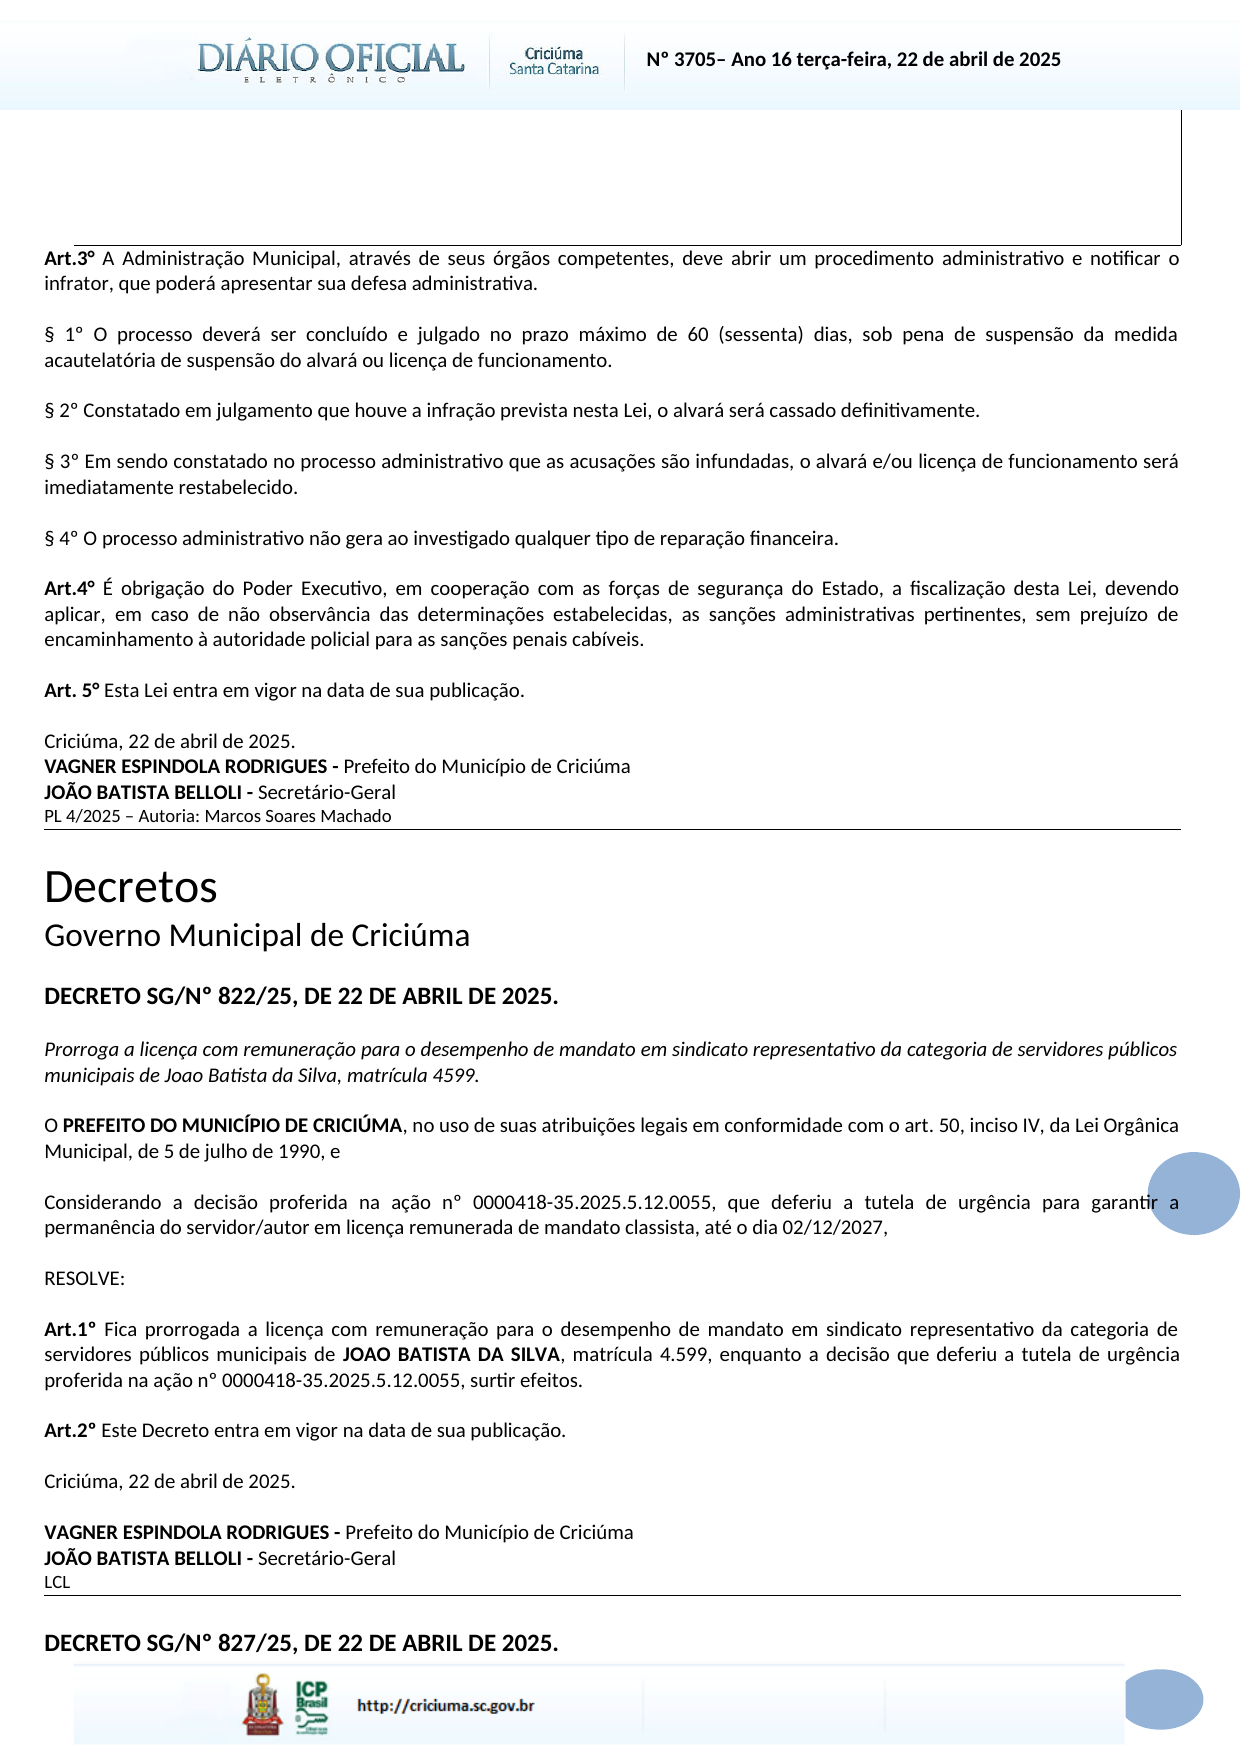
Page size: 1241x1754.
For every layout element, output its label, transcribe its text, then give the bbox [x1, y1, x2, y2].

text VAGNER ESPINDOLA RODRIGUES - Prefeito do Município de Criciúma [44, 753, 1181, 779]
text DECRETO SG/Nº 822/25, DE 22 DE ABRIL DE 2025. [44, 981, 1181, 1011]
text JOÃO BATISTA BELLOLI - Secretário-Geral [44, 779, 1181, 804]
text § 3º Em sendo constatado no processo administrativo que as acusações são infundadas, o alvará e/ou licença de funcionamento será imediatamente restabelecido. [44, 448, 1181, 499]
text RESOLVE: [44, 1265, 1181, 1291]
text Art.2º Este Decreto entra em vigor na data de sua publicação. [44, 1418, 1181, 1443]
text § 1º O processo deverá ser concluído e julgado no prazo máximo de 60 (sessenta) dias, sob pena de suspensão da medida acautelatória de suspensão do alvará ou licença de funcionamento. [44, 321, 1181, 372]
text O PREFEITO DO MUNICÍPIO DE CRICIÚMA, no uso de suas atribuições legais em conformidade com o art. 50, inciso IV, da Lei Orgânica Municipal, de 5 de julho de 1990, e [44, 1113, 1181, 1163]
text DECRETO SG/Nº 827/25, DE 22 DE ABRIL DE 2025. [44, 1627, 1181, 1657]
text § 2º Constatado em julgamento que houve a infração prevista nesta Lei, o alvará será cassado definitivamente. [44, 398, 1181, 423]
text JOÃO BATISTA BELLOLI - Secretário-Geral [44, 1545, 1181, 1570]
text Governo Municipal de Criciúma [44, 914, 1181, 955]
text Prorroga a licença com remuneração para o desempenho de mandato em sindicato representativo da categoria de servidores públicos municipais de Joao Batista da Silva, matrícula 4599. [44, 1036, 1181, 1087]
text Decretos [44, 856, 1181, 914]
text Criciúma, 22 de abril de 2025. [44, 728, 1181, 753]
text VAGNER ESPINDOLA RODRIGUES - Prefeito do Município de Criciúma [44, 1519, 1181, 1545]
text § 4º O processo administrativo não gera ao investigado qualquer tipo de reparação financeira. [44, 525, 1181, 550]
text Art.3° A Administração Municipal, através de seus órgãos competentes, deve abrir um procedimento administrativo e notificar o infrator, que poderá apresentar sua defesa administrativa. [44, 245, 1181, 296]
text Considerando a decisão proferida na ação nº 0000418-35.2025.5.12.0055, que deferiu a tutela de urgência para garantir a permanência do servidor/autor em licença remunerada de mandato classista, até o dia 02/12/2027, [44, 1189, 1181, 1240]
text LCL [44, 1570, 1181, 1595]
text Criciúma, 22 de abril de 2025. [44, 1468, 1181, 1494]
text Art. 5° Esta Lei entra em vigor na data de sua publicação. [44, 677, 1181, 703]
text Art.1º Fica prorrogada a licença com remuneração para o desempenho de mandato em sindicato representativo da categoria de servidores públicos municipais de JOAO BATISTA DA SILVA, matrícula 4.599, enquanto a decisão que deferiu a tutela de urgência proferida na ação nº 0000418-35.2025.5.12.0055, surtir efeitos. [44, 1316, 1181, 1392]
text PL 4/2025 – Autoria: Marcos Soares Machado [44, 804, 1181, 829]
text Art.4° É obrigação do Poder Executivo, em cooperação com as forças de segurança do Estado, a fiscalização desta Lei, devendo aplicar, em caso de não observância das determinações estabelecidas, as sanções administrativas pertinentes, sem prejuízo de encaminhamento à autoridade policial para as sanções penais cabíveis. [44, 576, 1181, 652]
